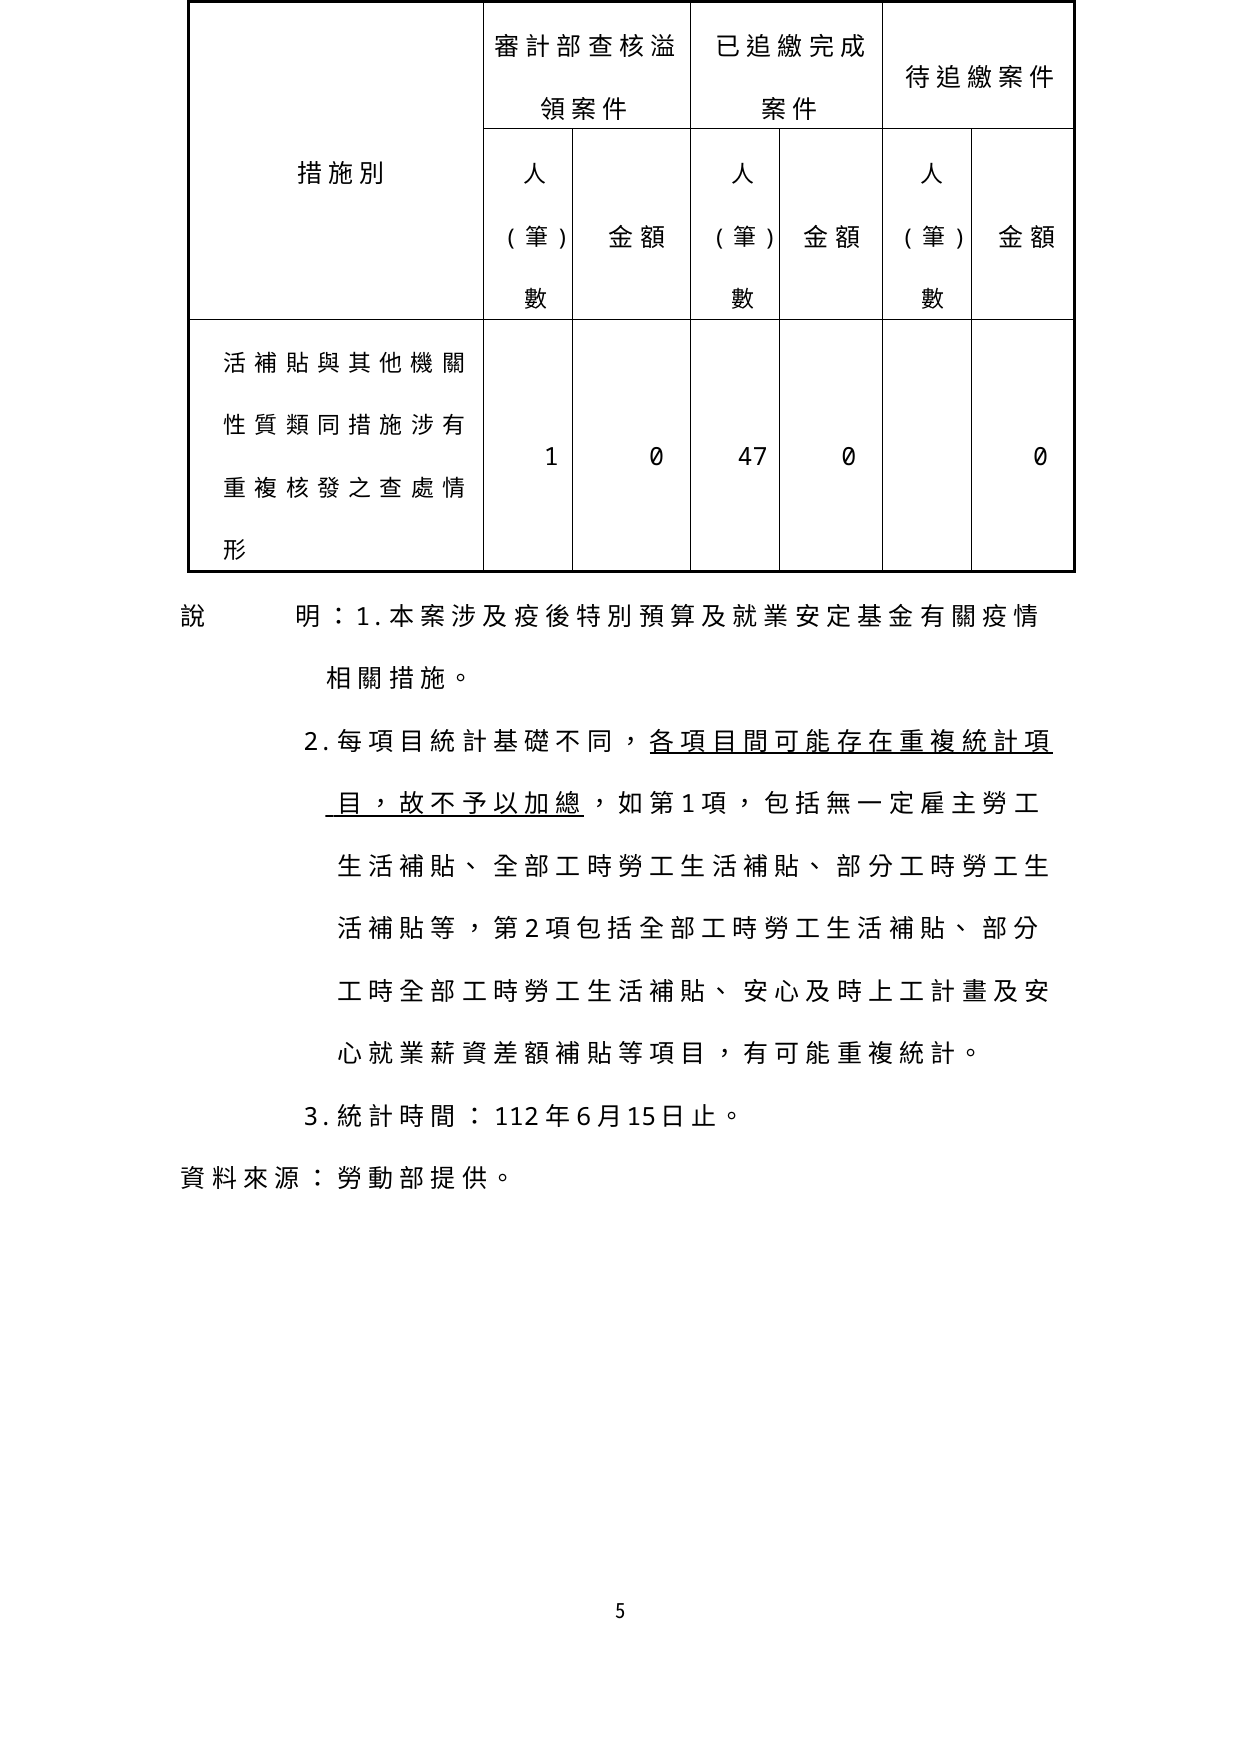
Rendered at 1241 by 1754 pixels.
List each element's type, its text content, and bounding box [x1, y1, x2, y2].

table_header 審計部查核溢領案件 [484, 3, 690, 128]
table_cell 1 [484, 320, 572, 570]
table_cell 人(筆)數 [484, 129, 572, 319]
table_cell 0 [972, 320, 1073, 570]
table_cell 47 [691, 320, 779, 570]
table_cell 金額 [972, 129, 1073, 319]
table_header 措施別 [190, 3, 483, 319]
table_header 待追繳案件 [883, 3, 1073, 128]
table_cell 金額 [780, 129, 882, 319]
table_cell 人(筆)數 [691, 129, 779, 319]
text 資料來源：勞動部提供。 [177, 1135, 1063, 1198]
text 說 明：1.本案涉及疫後特別預算及就業安定基金有關疫情相關措施。 [177, 573, 1063, 698]
table_cell 0 [780, 320, 882, 570]
table_header 已追繳完成案件 [691, 3, 882, 128]
table_cell 0 [573, 320, 690, 570]
table_cell 金額 [573, 129, 690, 319]
text 3.統計時間：112年6月15日止。 [296, 1073, 1063, 1135]
table_cell 活補貼與其他機關性質類同措施涉有重複核發之查處情形 [190, 320, 483, 570]
table_cell [883, 320, 971, 570]
table_cell 人(筆)數 [883, 129, 971, 319]
text 2.每項目統計基礎不同，各項目間可能存在重複統計項目，故不予以加總，如第1項，包括無一定雇主勞工生活補貼、全部工時勞工生活補貼、部分工時勞工生活補貼等，第2項包括全部工時勞工生活補貼、部分工時全部工時勞工生活補貼、安心及時上工計畫及安心就業薪資差額補貼等項目，有可能重複統計。 [296, 698, 1063, 1073]
